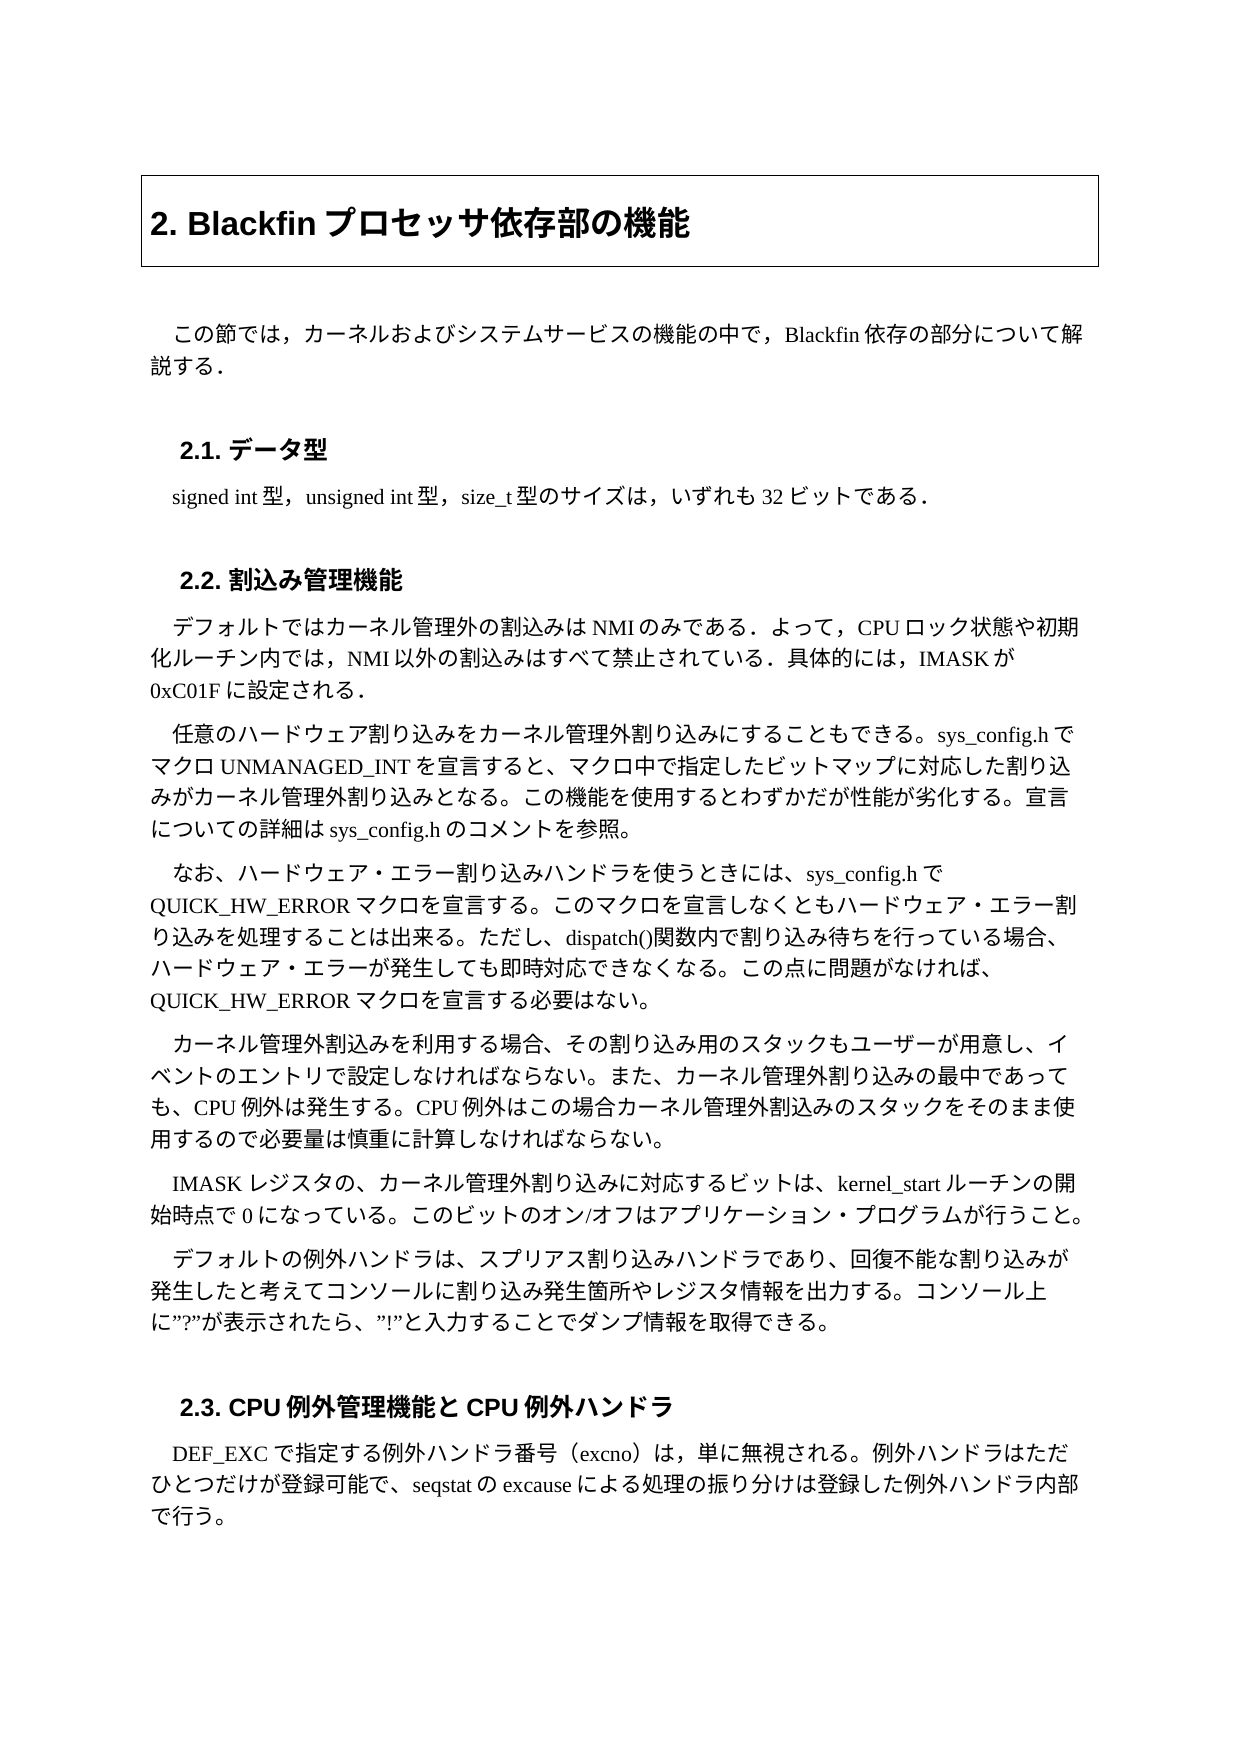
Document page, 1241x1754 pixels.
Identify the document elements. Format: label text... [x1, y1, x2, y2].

text IMASKレジスタの、カーネル管理外割り込みに対応するビットは、kernel_startルーチンの開始時点で0になっている。このビットのオン/オフはアプリケーション・プログラムが行うこと。 [150, 1166, 1090, 1229]
text カーネル管理外割込みを利用する場合、その割り込み用のスタックもユーザーが用意し、イベントのエントリで設定しなければならない。また、カーネル管理外割り込みの最中であっても、CPU例外は発生する。CPU例外はこの場合カーネル管理外割込みのスタックをそのまま使用するので必要量は慎重に計算しなければならない。 [150, 1027, 1090, 1154]
text 任意のハードウェア割り込みをカーネル管理外割り込みにすることもできる。sys_config.hでマクロUNMANAGED_INTを宣言すると、マクロ中で指定したビットマップに対応した割り込みがカーネル管理外割り込みとなる。この機能を使用するとわずかだが性能が劣化する。宣言についての詳細はsys_config.hのコメントを参照。 [150, 717, 1090, 844]
subtitle CPU例外管理機能とCPU例外ハンドラ [179, 1387, 1090, 1423]
subtitle Blackfinプロセッサ依存部の機能 [142, 176, 1098, 266]
text なお、ハードウェア・エラー割り込みハンドラを使うときには、sys_config.hでQUICK_HW_ERRORマクロを宣言する。このマクロを宣言しなくともハードウェア・エラー割り込みを処理することは出来る。ただし、dispatch()関数内で割り込み待ちを行っている場合、ハードウェア・エラーが発生しても即時対応できなくなる。この点に問題がなければ、QUICK_HW_ERRORマクロを宣言する必要はない。 [150, 856, 1090, 1014]
subtitle データ型 [179, 430, 1090, 467]
text DEF_EXC で指定する例外ハンドラ番号（excno）は，単に無視される。例外ハンドラはただひとつだけが登録可能で、seqstatのexcauseによる処理の振り分けは登録した例外ハンドラ内部で行う。 [150, 1436, 1090, 1531]
text デフォルトではカーネル管理外の割込みはNMIのみである．よって，CPUロック状態や初期化ルーチン内では，NMI以外の割込みはすべて禁止されている．具体的には，IMASKが0xC01Fに設定される． [150, 609, 1090, 704]
subtitle 割込み管理機能 [179, 561, 1090, 597]
text signed int型，unsigned int型，size_t型のサイズは，いずれも32ビットである． [150, 479, 1090, 511]
text この節では，カーネルおよびシステムサービスの機能の中で，Blackfin依存の部分について解説する． [150, 317, 1090, 380]
text デフォルトの例外ハンドラは、スプリアス割り込みハンドラであり、回復不能な割り込みが発生したと考えてコンソールに割り込み発生箇所やレジスタ情報を出力する。コンソール上に”?”が表示されたら、”!”と入力することでダンプ情報を取得できる。 [150, 1242, 1090, 1337]
